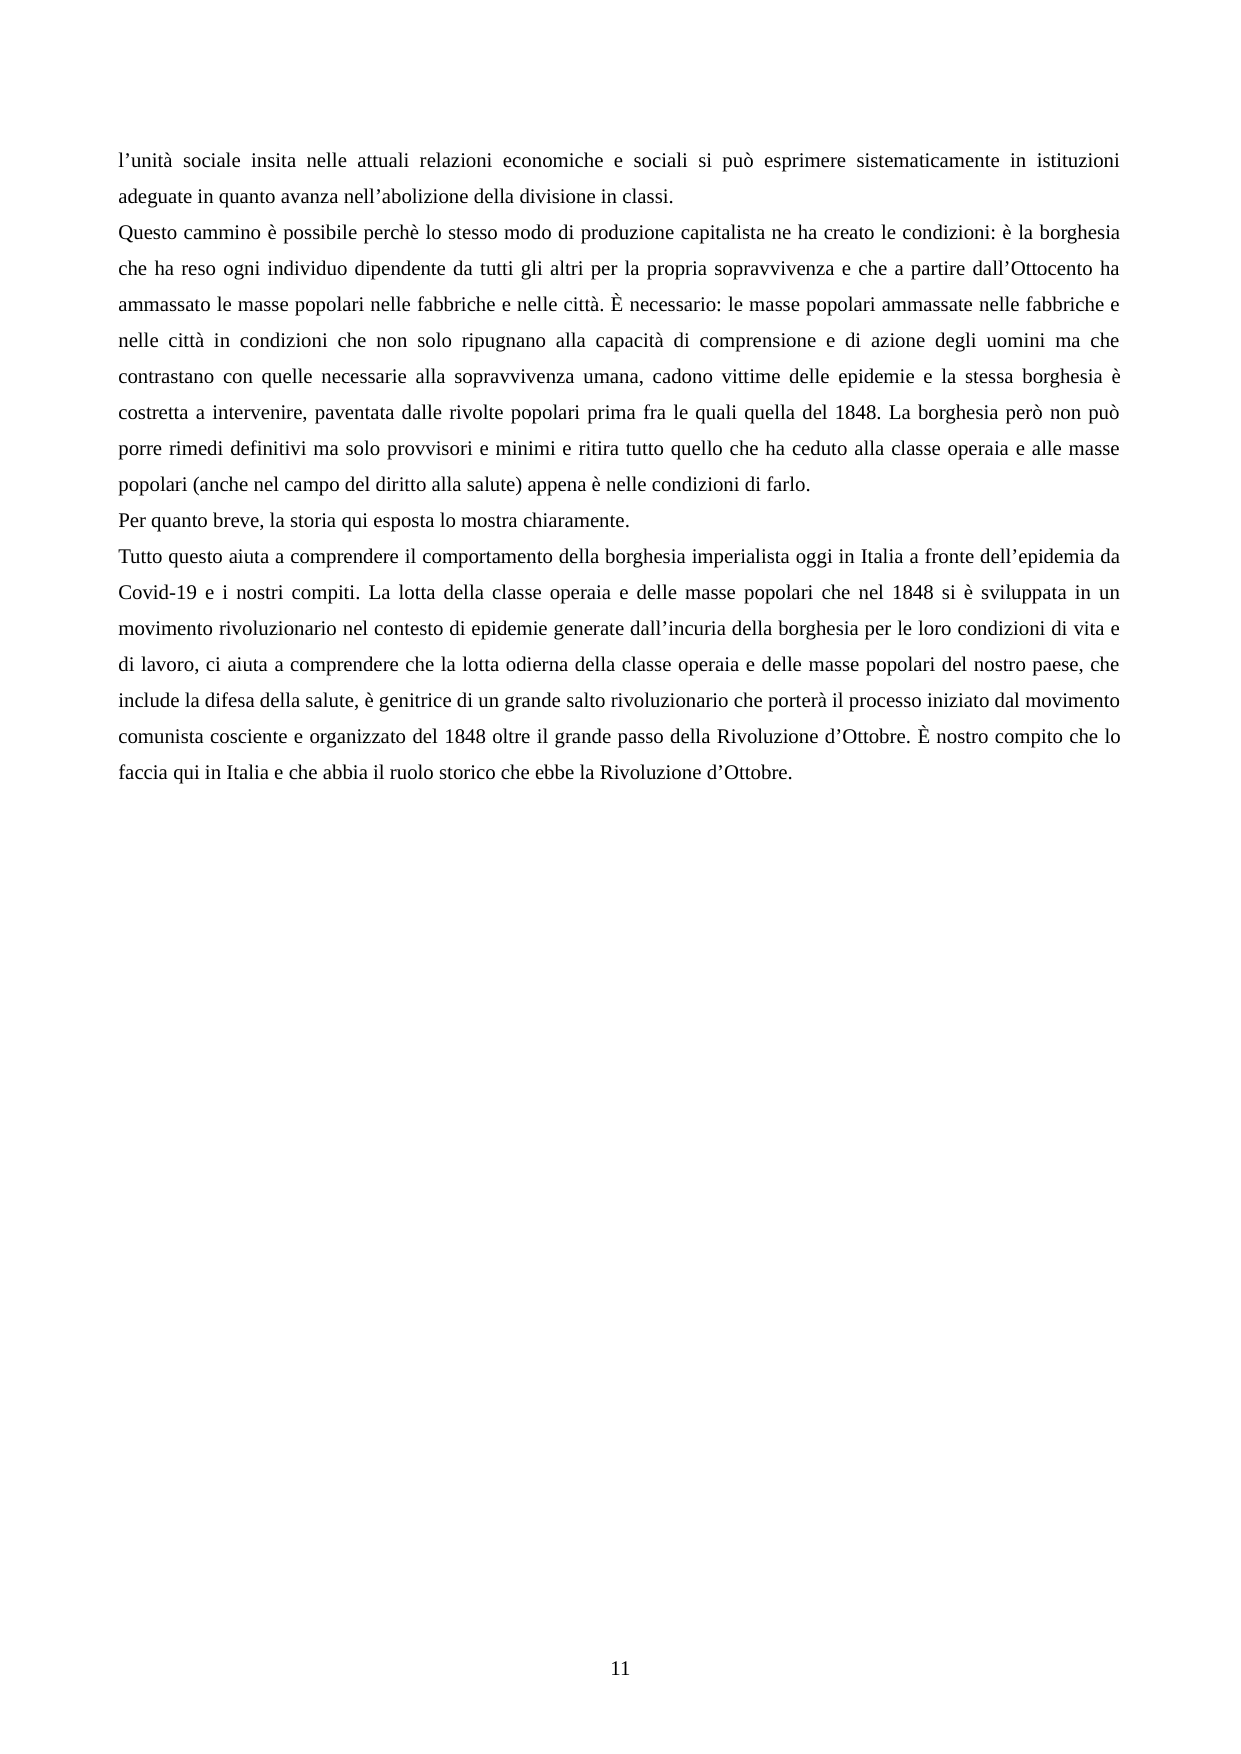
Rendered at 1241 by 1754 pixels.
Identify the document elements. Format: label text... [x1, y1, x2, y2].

text Questo cammino è possibile perchè lo stesso modo di produzione capitalista ne ha creato le condizioni: è la borghesia che ha reso ogni individuo dipendente da tutti gli altri per la propria sopravvivenza e che a partire dall’Ottocento ha ammassato le masse popolari nelle fabbriche e nelle città. È necessario: le masse popolari ammassate nelle fabbriche e nelle città in condizioni che non solo ripugnano alla capacità di comprensione e di azione degli uomini ma che contrastano con quelle necessarie alla sopravvivenza umana, cadono vittime delle epidemie e la stessa borghesia è costretta a intervenire, paventata dalle rivolte popolari prima fra le quali quella del 1848. La borghesia però non può porre rimedi definitivi ma solo provvisori e minimi e ritira tutto quello che ha ceduto alla classe operaia e alle masse popolari (anche nel campo del diritto alla salute) appena è nelle condizioni di farlo. [118, 220, 1122, 496]
text Per quanto breve, la storia qui esposta lo mostra chiaramente. [118, 508, 1122, 532]
text Tutto questo aiuta a comprendere il comportamento della borghesia imperialista oggi in Italia a fronte dell’epidemia da Covid-19 e i nostri compiti. La lotta della classe operaia e delle masse popolari che nel 1848 si è sviluppata in un movimento rivoluzionario nel contesto di epidemie generate dall’incuria della borghesia per le loro condizioni di vita e di lavoro, ci aiuta a comprendere che la lotta odierna della classe operaia e delle masse popolari del nostro paese, che include la difesa della salute, è genitrice di un grande salto rivoluzionario che porterà il processo iniziato dal movimento comunista cosciente e organizzato del 1848 oltre il grande passo della Rivoluzione d’Ottobre. È nostro compito che lo faccia qui in Italia e che abbia il ruolo storico che ebbe la Rivoluzione d’Ottobre. [118, 544, 1122, 784]
text l’unità sociale insita nelle attuali relazioni economiche e sociali si può esprimere sistematicamente in istituzioni adeguate in quanto avanza nell’abolizione della divisione in classi. [118, 148, 1122, 208]
